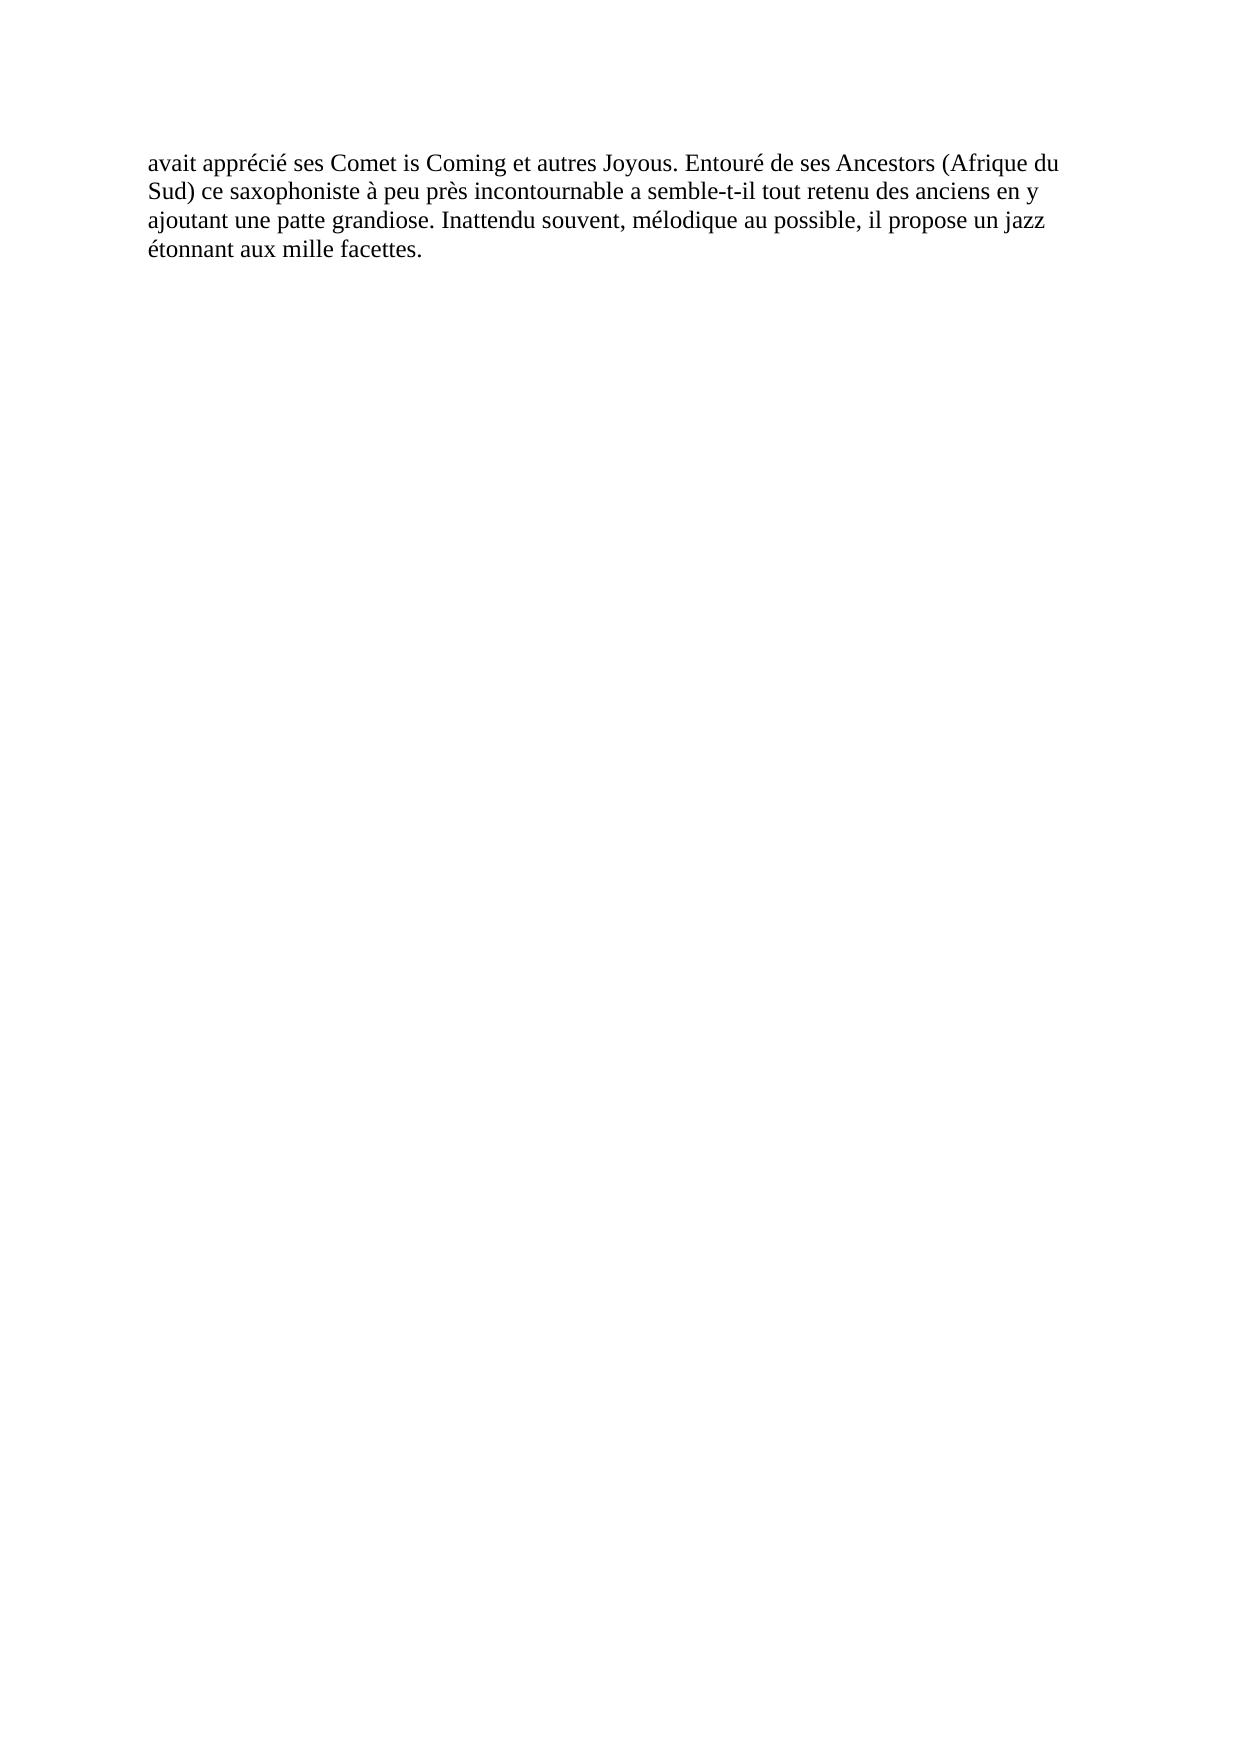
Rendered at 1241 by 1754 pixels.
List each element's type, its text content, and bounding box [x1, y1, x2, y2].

text avait apprécié ses Comet is Coming et autres Joyous. Entouré de ses Ancestors (Afrique du Sud) ce saxophoniste à peu près incontournable a semble-t-il tout retenu des anciens en y ajoutant une patte grandiose. Inattendu souvent, mélodique au possible, il propose un jazz étonnant aux mille facettes. [148, 148, 1093, 263]
